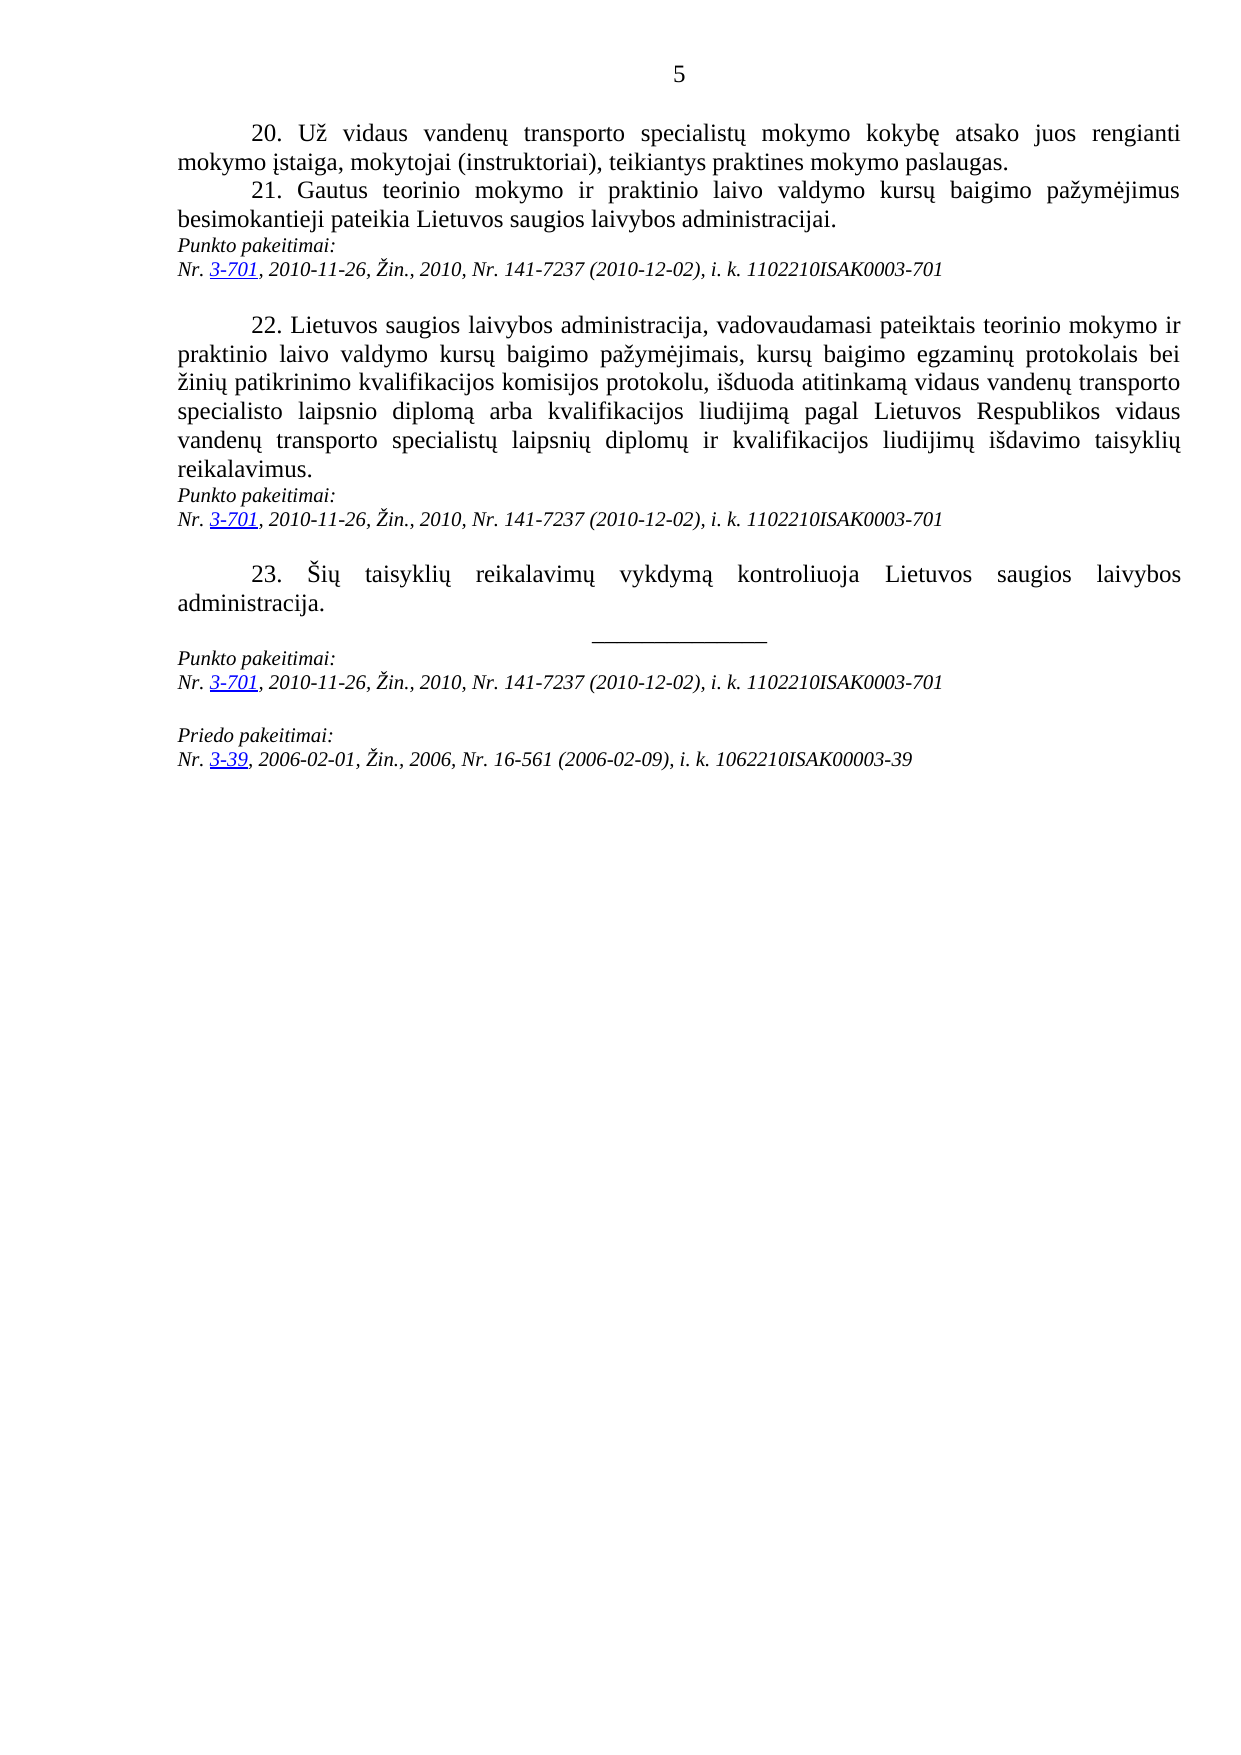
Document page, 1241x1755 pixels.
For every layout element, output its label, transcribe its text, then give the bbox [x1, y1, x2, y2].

text Nr. 3-701, 2010-11-26, Žin., 2010, Nr. 141-7237 (2010-12-02), i. k. 1102210ISAK0003-701 [177, 507, 1181, 531]
text 23. Šių taisyklių reikalavimų vykdymą kontroliuoja Lietuvos saugios laivybos administracija. [177, 559, 1181, 617]
text Punkto pakeitimai: [177, 233, 1181, 257]
text Nr. 3-39, 2006-02-01, Žin., 2006, Nr. 16-561 (2006-02-09), i. k. 1062210ISAK00003-39 [177, 747, 1181, 771]
text Punkto pakeitimai: [177, 482, 1181, 507]
text 21. Gautus teorinio mokymo ir praktinio laivo valdymo kursų baigimo pažymėjimus besimokantieji pateikia Lietuvos saugios laivybos administracijai. [177, 176, 1181, 233]
text Punkto pakeitimai: [177, 646, 1181, 670]
text ______________ [177, 617, 1181, 646]
text Nr. 3-701, 2010-11-26, Žin., 2010, Nr. 141-7237 (2010-12-02), i. k. 1102210ISAK0003-701 [177, 670, 1181, 694]
text 22. Lietuvos saugios laivybos administracija, vadovaudamasi pateiktais teorinio mokymo ir praktinio laivo valdymo kursų baigimo pažymėjimais, kursų baigimo egzaminų protokolais bei žinių patikrinimo kvalifikacijos komisijos protokolu, išduoda atitinkamą vidaus vandenų transporto specialisto laipsnio diplomą arba kvalifikacijos liudijimą pagal Lietuvos Respublikos vidaus vandenų transporto specialistų laipsnių diplomų ir kvalifikacijos liudijimų išdavimo taisyklių reikalavimus. [177, 310, 1181, 482]
text Priedo pakeitimai: [177, 722, 1181, 747]
text Nr. 3-701, 2010-11-26, Žin., 2010, Nr. 141-7237 (2010-12-02), i. k. 1102210ISAK0003-701 [177, 257, 1181, 281]
text 20. Už vidaus vandenų transporto specialistų mokymo kokybę atsako juos rengianti mokymo įstaiga, mokytojai (instruktoriai), teikiantys praktines mokymo paslaugas. [177, 118, 1181, 176]
